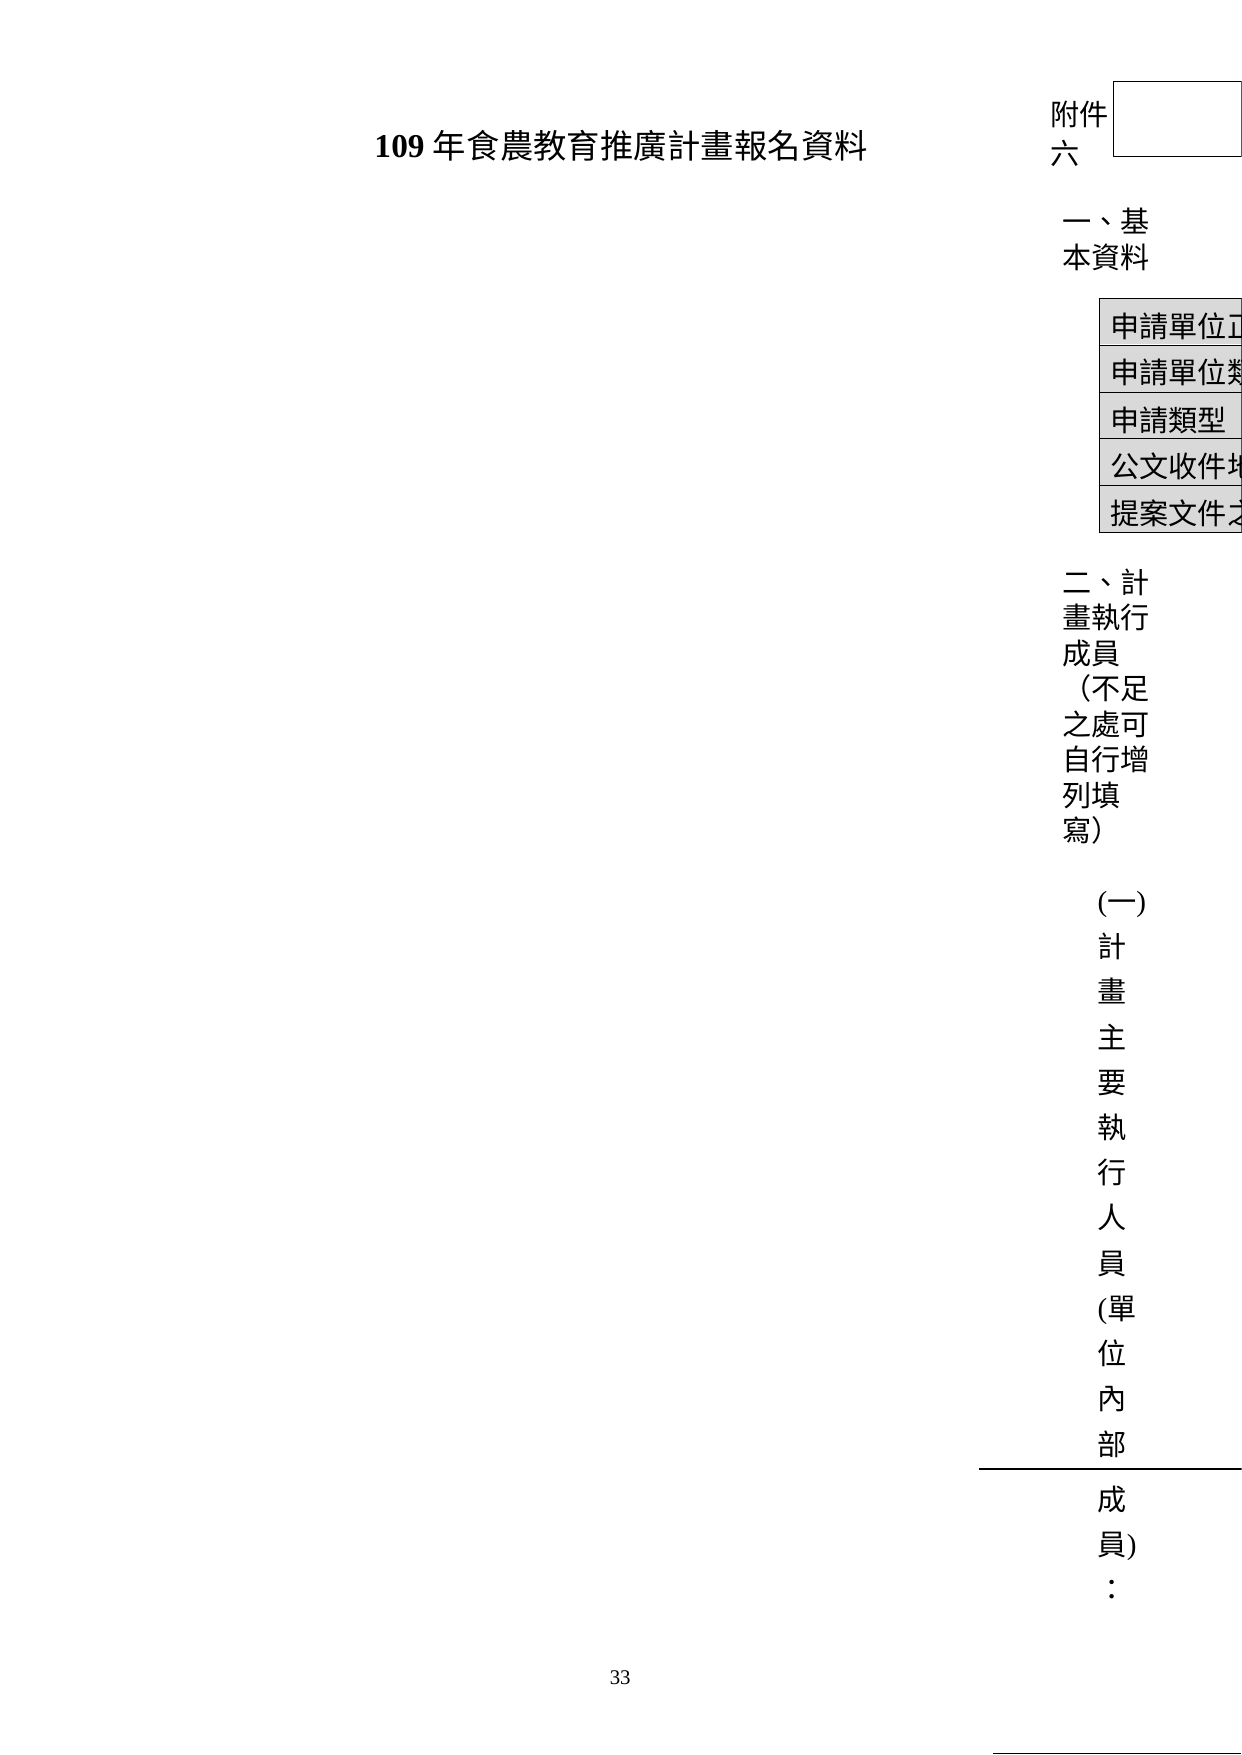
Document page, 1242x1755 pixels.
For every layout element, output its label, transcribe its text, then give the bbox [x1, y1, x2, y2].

text 二、計畫執行成員（不足之處可自行增列填寫） [1062, 563, 1152, 847]
text 附件六 [1050, 92, 1152, 169]
text 一、基本資料 [1062, 203, 1152, 274]
table_cell 公文收件地址 [1100, 439, 1241, 485]
table_header 申請單位正式全銜 [1100, 299, 1241, 344]
table_cell 提案文件之電子檔連結 [1100, 486, 1241, 532]
table_cell 申請類型 [1100, 393, 1241, 438]
text 成員)： [1097, 1470, 1152, 1605]
text 109 年食農教育推廣計畫報名資料 [374, 111, 875, 163]
text (一)計畫主要執行人員(單位內部 [1097, 872, 1152, 1468]
table_cell 申請單位類別 [1100, 346, 1241, 392]
